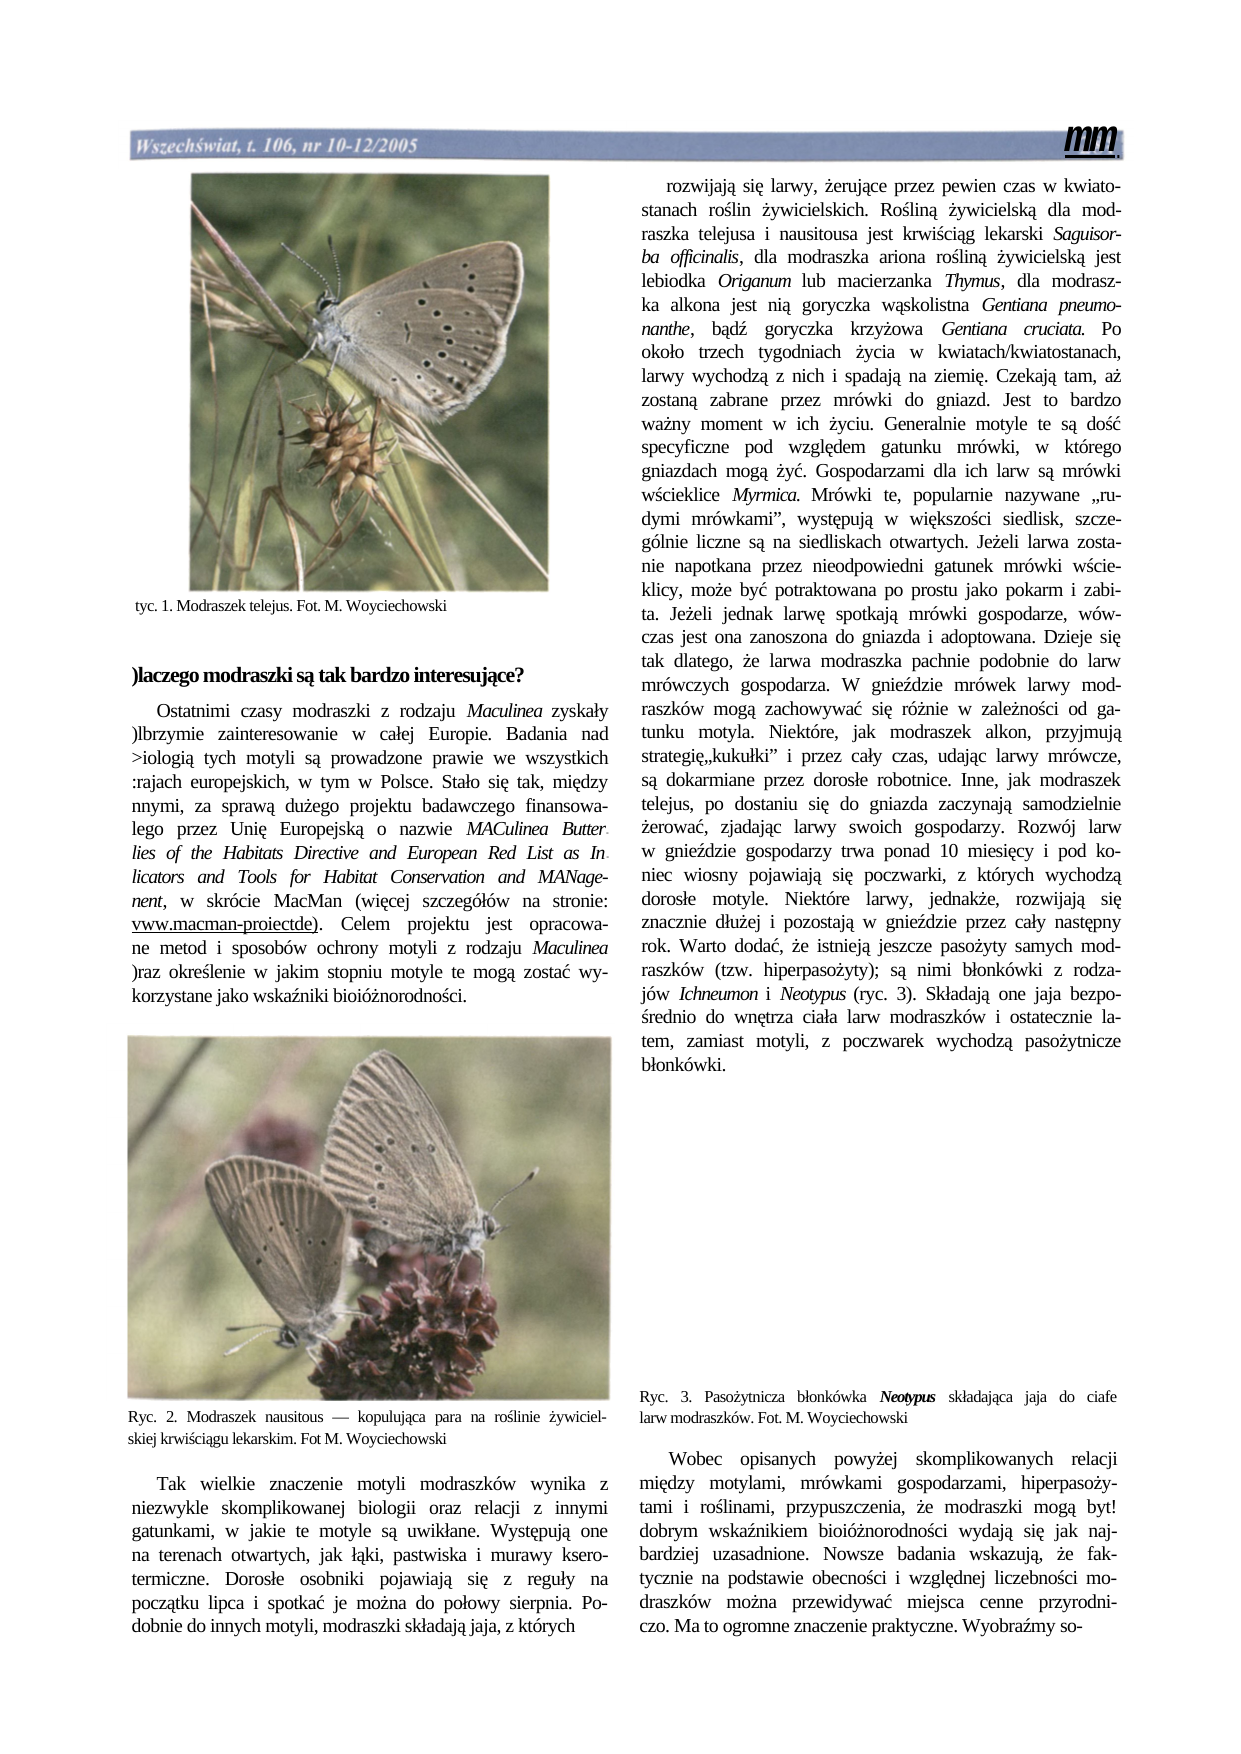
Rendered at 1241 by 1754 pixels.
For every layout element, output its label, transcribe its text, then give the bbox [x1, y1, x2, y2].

text Ostatnimi czasy modraszki z rodzaju Maculinea zyskały )lbrzymie zainteresowanie w całej Europie. Badania nad >iologią tych motyli są prowadzone prawie we wszystkich :rajach europejskich, w tym w Polsce. Stało się tak, między nnymi, za sprawą dużego projektu badawczego finansowa- lego przez Unię Europejską o nazwie MACulinea Butter- lies of the Habitats Directive and European Red List as In- licators and Tools for Habitat Conservation and MANage- nent, w skrócie MacMan (więcej szczegółów na stronie: vww.macman-proiectde). Celem projektu jest opracowa- ne metod i sposobów ochrony motyli z rodzaju Maculinea )raz określenie w jakim stopniu motyle te mogą zostać wy- korzystane jako wskaźniki bioióżnorodności. [131, 698, 609, 1007]
text mm [1064, 114, 1119, 160]
picture [118, 120, 1134, 169]
text tyc. 1. Modraszek telejus. Fot. M. Woyciechowski [135, 598, 448, 614]
text Ryc. 2. Modraszek nausitous — kopulująca para na roślinie żywiciel- skiej krwiściągu lekarskim. Fot M. Woyciechowski [128, 1405, 608, 1449]
text Tak wielkie znaczenie motyli modraszków wynika z niezwykle skomplikowanej biologii oraz relacji z innymi gatunkami, w jakie te motyle są uwikłane. Występują one na terenach otwartych, jak łąki, pastwiska i murawy ksero- termiczne. Dorosłe osobniki pojawiają się z reguły na początku lipca i spotkać je można do połowy sierpnia. Po- dobnie do innych motyli, modraszki składają jaja, z których [131, 1471, 609, 1638]
picture [188, 171, 551, 593]
picture [106, 1023, 615, 1401]
text Wobec opisanych powyżej skomplikowanych relacji między motylami, mrówkami gospodarzami, hiperpasoży- tami i roślinami, przypuszczenia, że modraszki mogą byt! dobrym wskaźnikiem bioióżnorodności wydają się jak naj- bardziej uzasadnione. Nowsze badania wskazują, że fak- tycznie na podstawie obecności i względnej liczebności mo- draszków można przewidywać miejsca cenne przyrodni- czo. Ma to ogromne znaczenie praktyczne. Wyobraźmy so- [639, 1447, 1117, 1637]
text )laczego modraszki są tak bardzo interesujące? [131, 665, 611, 687]
text rozwijają się larwy, żerujące przez pewien czas w kwiato- stanach roślin żywicielskich. Rośliną żywicielską dla mod- raszka telejusa i nausitousa jest krwiściąg lekarski Saguisor- ba officinalis, dla modraszka ariona rośliną żywicielską jest lebiodka Origanum lub macierzanka Thymus, dla modrasz- ka alkona jest nią goryczka wąskolistna Gentiana pneumo- nanthe, bądź goryczka krzyżowa Gentiana cruciata. Po około trzech tygodniach życia w kwiatach/kwiatostanach, larwy wychodzą z nich i spadają na ziemię. Czekają tam, aż zostaną zabrane przez mrówki do gniazd. Jest to bardzo ważny moment w ich życiu. Generalnie motyle te są dość specyficzne pod względem gatunku mrówki, w którego gniazdach mogą żyć. Gospodarzami dla ich larw są mrówki wścieklice Myrmica. Mrówki te, popularnie nazywane „ru- dymi mrówkami”, występują w większości siedlisk, szcze- gólnie liczne są na siedliskach otwartych. Jeżeli larwa zosta- nie napotkana przez nieodpowiedni gatunek mrówki wście- klicy, może być potraktowana po prostu jako pokarm i zabi- ta. Jeżeli jednak larwę spotkają mrówki gospodarze, wów- czas jest ona zanoszona do gniazda i adoptowana. Dzieje się tak dlatego, że larwa modraszka pachnie podobnie do larw mrówczych gospodarza. W gnieździe mrówek larwy mod- raszków mogą zachowywać się różnie w zależności od ga- tunku motyla. Niektóre, jak modraszek alkon, przyjmują strategię„kukułki” i przez cały czas, udając larwy mrówcze, są dokarmiane przez dorosłe robotnice. Inne, jak modraszek telejus, po dostaniu się do gniazda zaczynają samodzielnie żerować, zjadając larwy swoich gospodarzy. Rozwój larw w gnieździe gospodarzy trwa ponad 10 miesięcy i pod ko- niec wiosny pojawiają się poczwarki, z których wychodzą dorosłe motyle. Niektóre larwy, jednakże, rozwijają się znacznie dłużej i pozostają w gnieździe przez cały następny rok. Warto dodać, że istnieją jeszcze pasożyty samych mod- raszków (tzw. hiperpasożyty); są nimi błonkówki z rodza- jów Ichneumon i Neotypus (ryc. 3). Składają one jaja bezpo- średnio do wnętrza ciała larw modraszków i ostatecznie la- tem, zamiast motyli, z poczwarek wychodzą pasożytnicze błonkówki. [641, 174, 1122, 1076]
text Ryc. 3. Pasożytnicza błonkówka Neotypus składająca jaja do ciafe larw modraszków. Fot. M. Woyciechowski [639, 1385, 1117, 1428]
